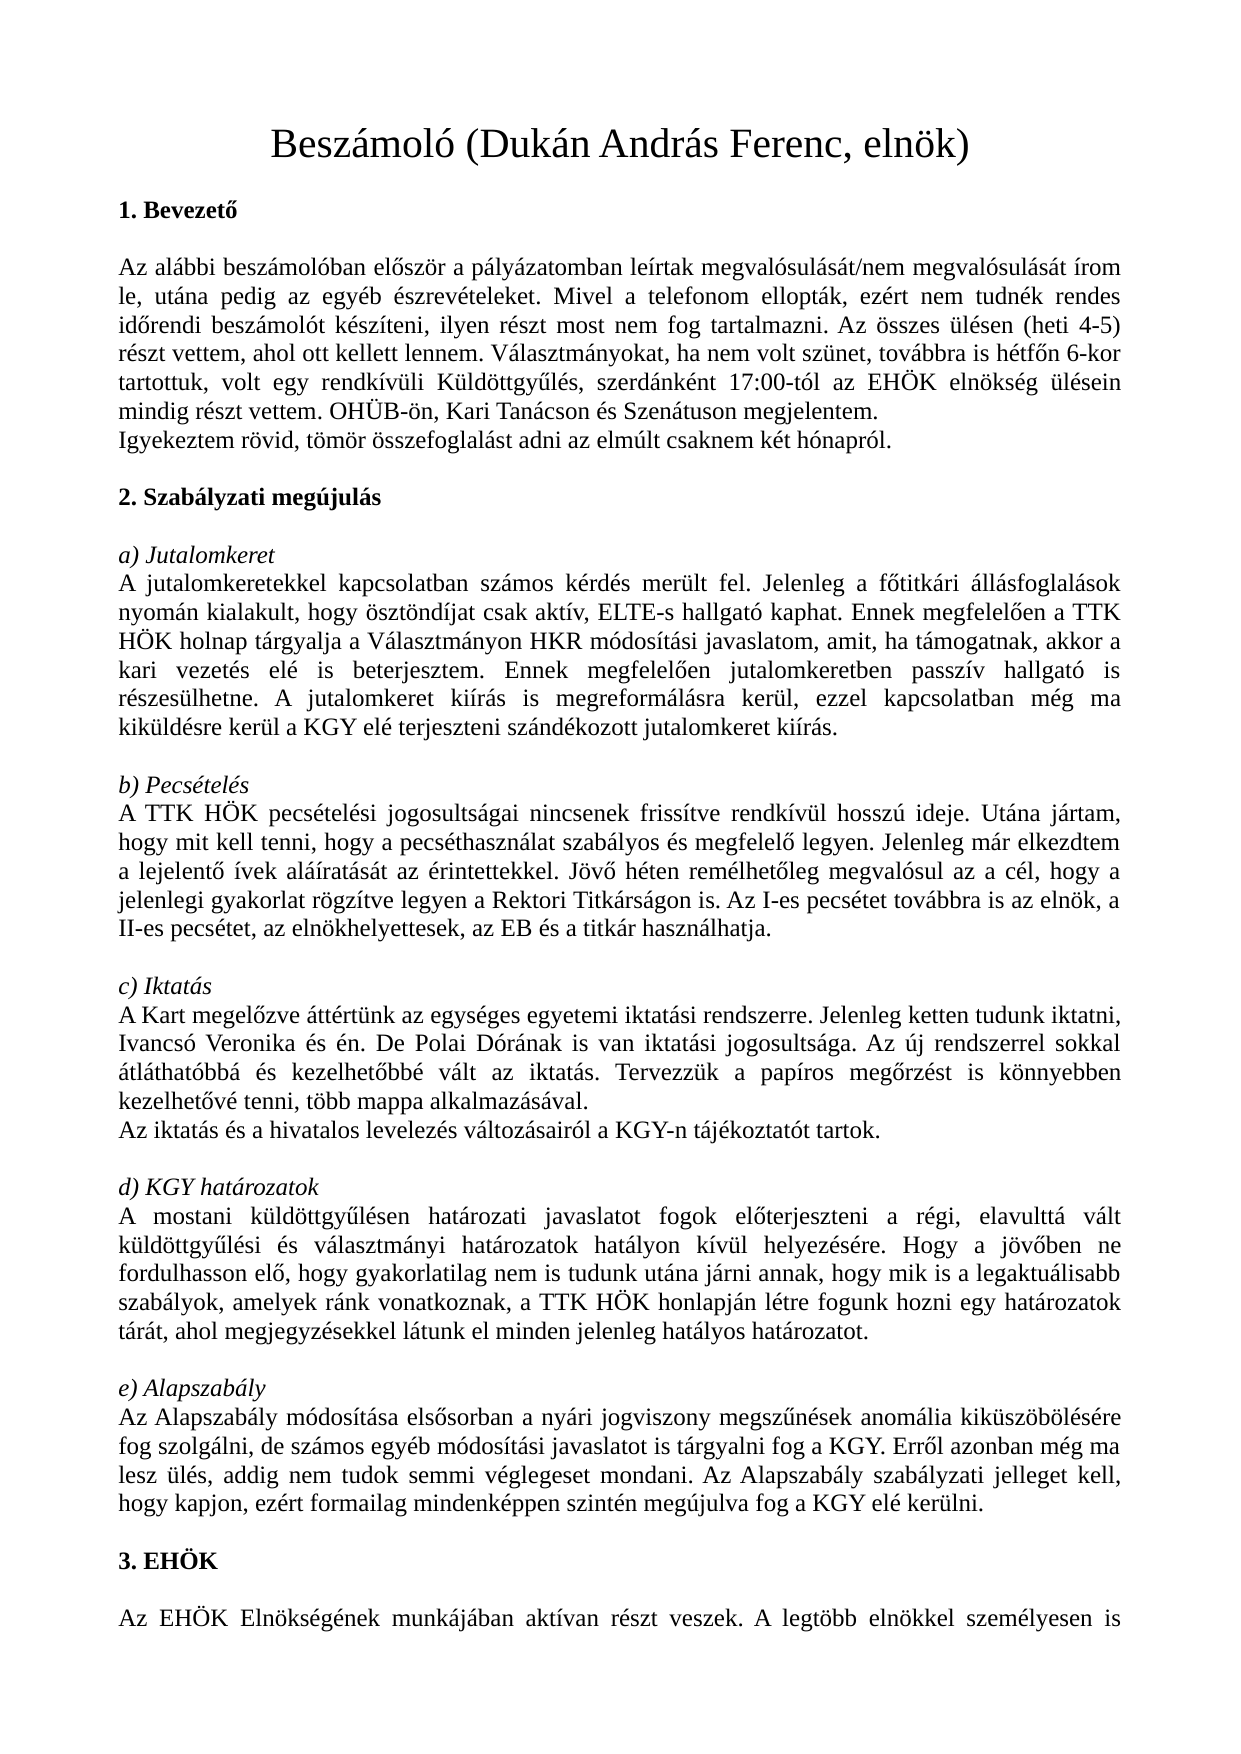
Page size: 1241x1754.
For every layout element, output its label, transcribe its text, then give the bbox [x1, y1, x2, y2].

text 3. EHÖK [118, 1546, 1122, 1575]
text A Kart megelőzve áttértünk az egységes egyetemi iktatási rendszerre. Jelenleg ketten tudunk iktatni, Ivancsó Veronika és én. De Polai Dórának is van iktatási jogosultsága. Az új rendszerrel sokkal átláthatóbbá és kezelhetőbbé vált az iktatás. Tervezzük a papíros megőrzést is könnyebben kezelhetővé tenni, több mappa alkalmazásával. [118, 1000, 1122, 1115]
text Az Alapszabály módosítása elsősorban a nyári jogviszony megszűnések anomália kiküszöbölésére fog szolgálni, de számos egyéb módosítási javaslatot is tárgyalni fog a KGY. Erről azonban még ma lesz ülés, addig nem tudok semmi véglegeset mondani. Az Alapszabály szabályzati jelleget kell, hogy kapjon, ezért formailag mindenképpen szintén megújulva fog a KGY elé kerülni. [118, 1402, 1122, 1517]
text A mostani küldöttgyűlésen határozati javaslatot fogok előterjeszteni a régi, elavulttá vált küldöttgyűlési és választmányi határozatok hatályon kívül helyezésére. Hogy a jövőben ne fordulhasson elő, hogy gyakorlatilag nem is tudunk utána járni annak, hogy mik is a legaktuálisabb szabályok, amelyek ránk vonatkoznak, a TTK HÖK honlapján létre fogunk hozni egy határozatok tárát, ahol megjegyzésekkel látunk el minden jelenleg hatályos határozatot. [118, 1201, 1122, 1345]
text b) Pecsételés [118, 770, 1122, 798]
text Az iktatás és a hivatalos levelezés változásairól a KGY-n tájékoztatót tartok. [118, 1115, 1122, 1143]
text Az EHÖK Elnökségének munkájában aktívan részt veszek. A legtöbb elnökkel személyesen is [118, 1575, 1122, 1632]
text A TTK HÖK pecsételési jogosultságai nincsenek frissítve rendkívül hosszú ideje. Utána jártam, hogy mit kell tenni, hogy a pecséthasználat szabályos és megfelelő legyen. Jelenleg már elkezdtem a lejelentő ívek aláíratását az érintettekkel. Jövő héten remélhetőleg megvalósul az a cél, hogy a jelenlegi gyakorlat rögzítve legyen a Rektori Titkárságon is. Az I-es pecsétet továbbra is az elnök, a II-es pecsétet, az elnökhelyettesek, az EB és a titkár használhatja. [118, 798, 1122, 942]
text d) KGY határozatok [118, 1172, 1122, 1201]
text Az alábbi beszámolóban először a pályázatomban leírtak megvalósulását/nem megvalósulását írom le, utána pedig az egyéb észrevételeket. Mivel a telefonom ellopták, ezért nem tudnék rendes időrendi beszámolót készíteni, ilyen részt most nem fog tartalmazni. Az összes ülésen (heti 4-5) részt vettem, ahol ott kellett lennem. Választmányokat, ha nem volt szünet, továbbra is hétfőn 6-kor tartottuk, volt egy rendkívüli Küldöttgyűlés, szerdánként 17:00-tól az EHÖK elnökség ülésein mindig részt vettem. OHÜB-ön, Kari Tanácson és Szenátuson megjelentem. [118, 252, 1122, 425]
text A jutalomkeretekkel kapcsolatban számos kérdés merült fel. Jelenleg a főtitkári állásfoglalások nyomán kialakult, hogy ösztöndíjat csak aktív, ELTE-s hallgató kaphat. Ennek megfelelően a TTK HÖK holnap tárgyalja a Választmányon HKR módosítási javaslatom, amit, ha támogatnak, akkor a kari vezetés elé is beterjesztem. Ennek megfelelően jutalomkeretben passzív hallgató is részesülhetne. A jutalomkeret kiírás is megreformálásra kerül, ezzel kapcsolatban még ma kiküldésre kerül a KGY elé terjeszteni szándékozott jutalomkeret kiírás. [118, 568, 1122, 741]
text Beszámoló (Dukán András Ferenc, elnök) [118, 118, 1122, 166]
text Igyekeztem rövid, tömör összefoglalást adni az elmúlt csaknem két hónapról. [118, 425, 1122, 453]
text e) Alapszabály [118, 1373, 1122, 1402]
text 1. Bevezető [118, 195, 1122, 223]
text 2. Szabályzati megújulás [118, 482, 1122, 511]
text a) Jutalomkeret [118, 540, 1122, 568]
text c) Iktatás [118, 971, 1122, 1000]
